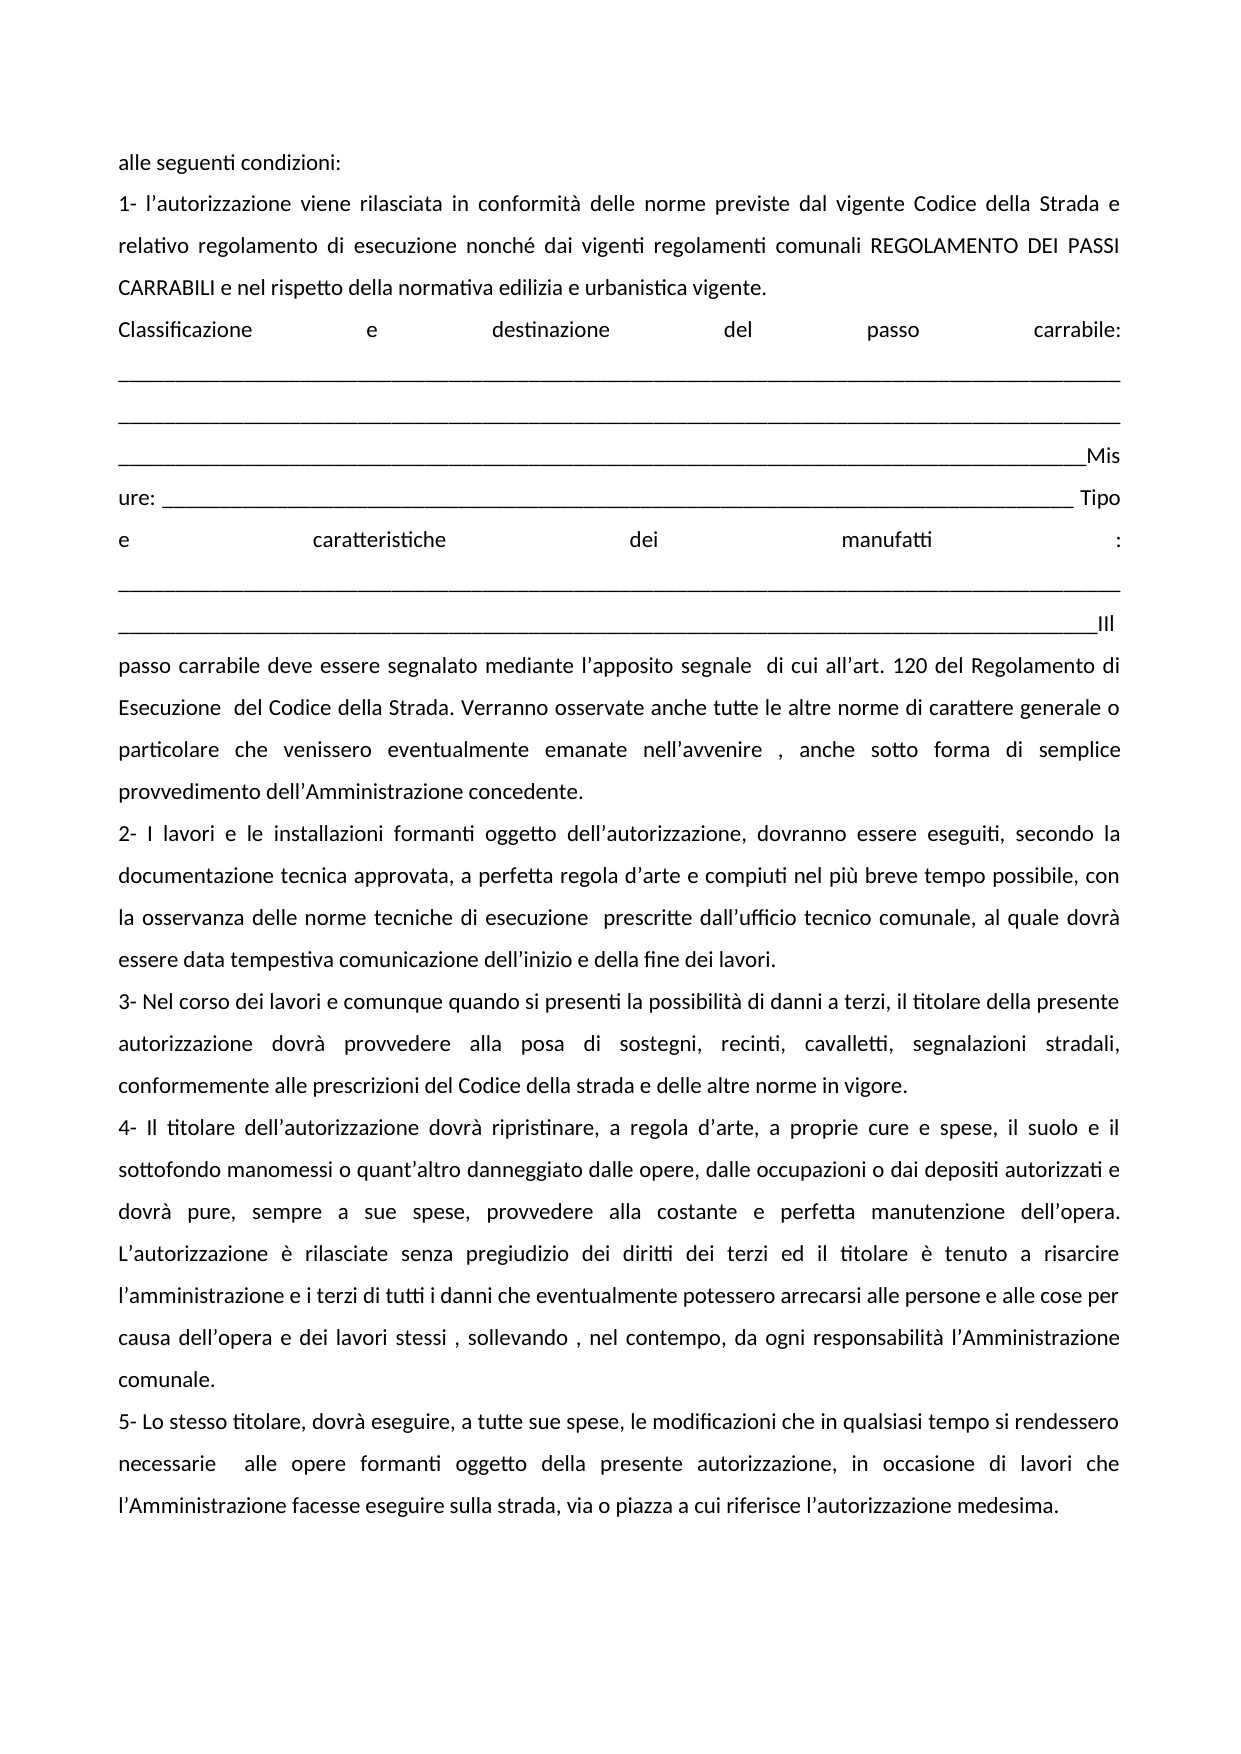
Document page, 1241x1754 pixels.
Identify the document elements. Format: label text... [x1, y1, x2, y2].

text 5- Lo stesso titolare, dovrà eseguire, a tutte sue spese, le modificazioni che in qualsiasi tempo si rendessero necessarie alle opere formanti oggetto della presente autorizzazione, in occasione di lavori che l’Amministrazione facesse eseguire sulla strada, via o piazza a cui riferisce l’autorizzazione medesima. [118, 1407, 1122, 1519]
text 1- l’autorizzazione viene rilasciata in conformità delle norme previste dal vigente Codice della Strada e relativo regolamento di esecuzione nonché dai vigenti regolamenti comunali REGOLAMENTO DEI PASSI CARRABILI e nel rispetto della normativa edilizia e urbanistica vigente. [118, 189, 1122, 302]
text 2- I lavori e le installazioni formanti oggetto dell’autorizzazione, dovranno essere eseguiti, secondo la documentazione tecnica approvata, a perfetta regola d’arte e compiuti nel più breve tempo possibile, con la osservanza delle norme tecniche di esecuzione prescritte dall’ufficio tecnico comunale, al quale dovrà essere data tempestiva comunicazione dell’inizio e della fine dei lavori. [118, 819, 1122, 973]
text Classificazione e destinazione del passo carrabile: _____________________________________________________________________________________________________________________________________________________________________________________________________________________________________________________________________Misure: ________________________________________________________________________________ Tipo e caratteristiche dei manufatti : ______________________________________________________________________________________________________________________________________________________________________________IIl passo carrabile deve essere segnalato mediante l’apposito segnale di cui all’art. 120 del Regolamento di Esecuzione del Codice della Strada. Verranno osservate anche tutte le altre norme di carattere generale o particolare che venissero eventualmente emanate nell’avvenire , anche sotto forma di semplice provvedimento dell’Amministrazione concedente. [118, 316, 1122, 805]
text 4- Il titolare dell’autorizzazione dovrà ripristinare, a regola d’arte, a proprie cure e spese, il suolo e il sottofondo manomessi o quant’altro danneggiato dalle opere, dalle occupazioni o dai depositi autorizzati e dovrà pure, sempre a sue spese, provvedere alla costante e perfetta manutenzione dell’opera. L’autorizzazione è rilasciate senza pregiudizio dei diritti dei terzi ed il titolare è tenuto a risarcire l’amministrazione e i terzi di tutti i danni che eventualmente potessero arrecarsi alle persone e alle cose per causa dell’opera e dei lavori stessi , sollevando , nel contempo, da ogni responsabilità l’Amministrazione comunale. [118, 1113, 1122, 1393]
text 3- Nel corso dei lavori e comunque quando si presenti la possibilità di danni a terzi, il titolare della presente autorizzazione dovrà provvedere alla posa di sostegni, recinti, cavalletti, segnalazioni stradali, conformemente alle prescrizioni del Codice della strada e delle altre norme in vigore. [118, 987, 1122, 1099]
text alle seguenti condizioni: [118, 148, 1122, 176]
